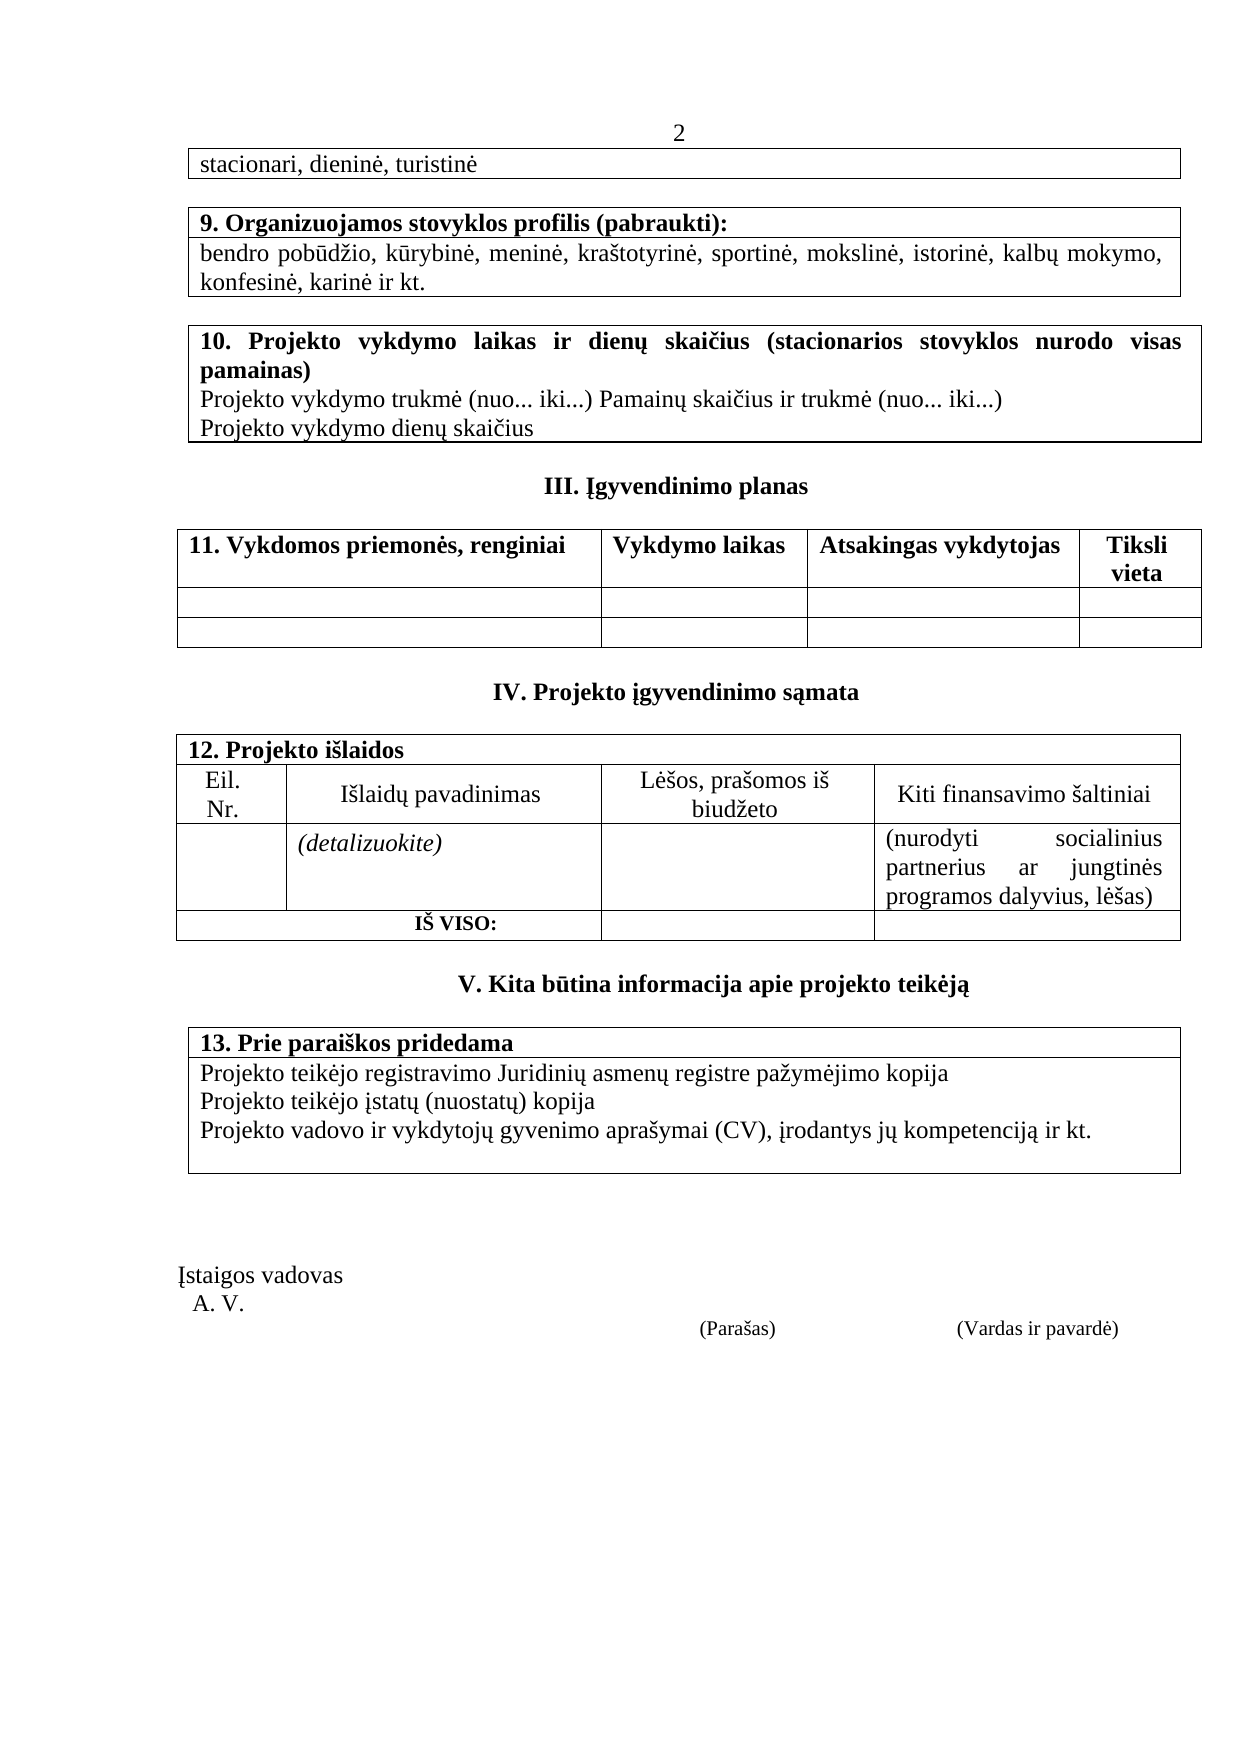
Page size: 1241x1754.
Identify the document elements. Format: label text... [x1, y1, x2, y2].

table_cell [602, 618, 807, 647]
table_cell (detalizuokite) [287, 824, 601, 910]
table_header 13. Prie paraiškos pridedama [189, 1028, 1180, 1057]
table_cell [178, 588, 601, 617]
text V. Kita būtina informacija apie projekto teikėją [252, 969, 1175, 998]
table_cell Projekto teikėjo registravimo Juridinių asmenų registre pažymėjimo kopija Projekto teikėjo įstatų (nuostatų) kopija Projekto vadovo ir vykdytojų gyvenimo aprašymai (CV), įrodantys jų kompetenciją ir kt. [189, 1058, 1180, 1173]
table_cell [875, 911, 1180, 939]
text (Parašas) (Vardas ir pavardė) [177, 1316, 1175, 1340]
text A. V. [177, 1289, 1175, 1316]
table_header Atsakingas vykdytojas [808, 530, 1079, 587]
table_cell IŠ VISO: [177, 911, 601, 939]
table_cell Lėšos, prašomos iš biudžeto [602, 765, 874, 822]
table_header 9. Organizuojamos stovyklos profilis (pabraukti): [189, 208, 1180, 237]
table_cell Kiti finansavimo šaltiniai [875, 765, 1180, 822]
table_header Tiksli vieta [1080, 530, 1201, 587]
text IV. Projekto įgyvendinimo sąmata [177, 677, 1175, 705]
table_cell [1080, 588, 1201, 617]
table_cell Eil. Nr. [177, 765, 286, 822]
table_cell [808, 618, 1079, 647]
text Įstaigos vadovas [177, 1260, 1175, 1289]
table_cell [1080, 618, 1201, 647]
text III. Įgyvendinimo planas [177, 471, 1175, 500]
table_cell [808, 588, 1079, 617]
table_cell (nurodyti socialinius partnerius ar jungtinės programos dalyvius, lėšas) [875, 824, 1180, 910]
table_cell Išlaidų pavadinimas [287, 765, 601, 822]
table_cell [177, 824, 286, 910]
table_cell [178, 618, 601, 647]
table_cell bendro pobūdžio, kūrybinė, meninė, kraštotyrinė, sportinė, mokslinė, istorinė, kalbų mokymo, konfesinė, karinė ir kt. [189, 238, 1180, 296]
table_header 11. Vykdomos priemonės, renginiai [178, 530, 601, 587]
table_cell [602, 588, 807, 617]
table_header 10. Projekto vykdymo laikas ir dienų skaičius (stacionarios stovyklos nurodo visas pamainas) Projekto vykdymo trukmė (nuo... iki...) Pamainų skaičius ir trukmė (nuo... iki...) Projekto vykdymo dienų skaičius [189, 326, 1201, 441]
table_header 12. Projekto išlaidos [177, 735, 1180, 764]
table_cell [602, 824, 874, 910]
table_cell [602, 911, 874, 939]
table_header Vykdymo laikas [602, 530, 807, 587]
table_cell stacionari, dieninė, turistinė [189, 149, 1180, 177]
